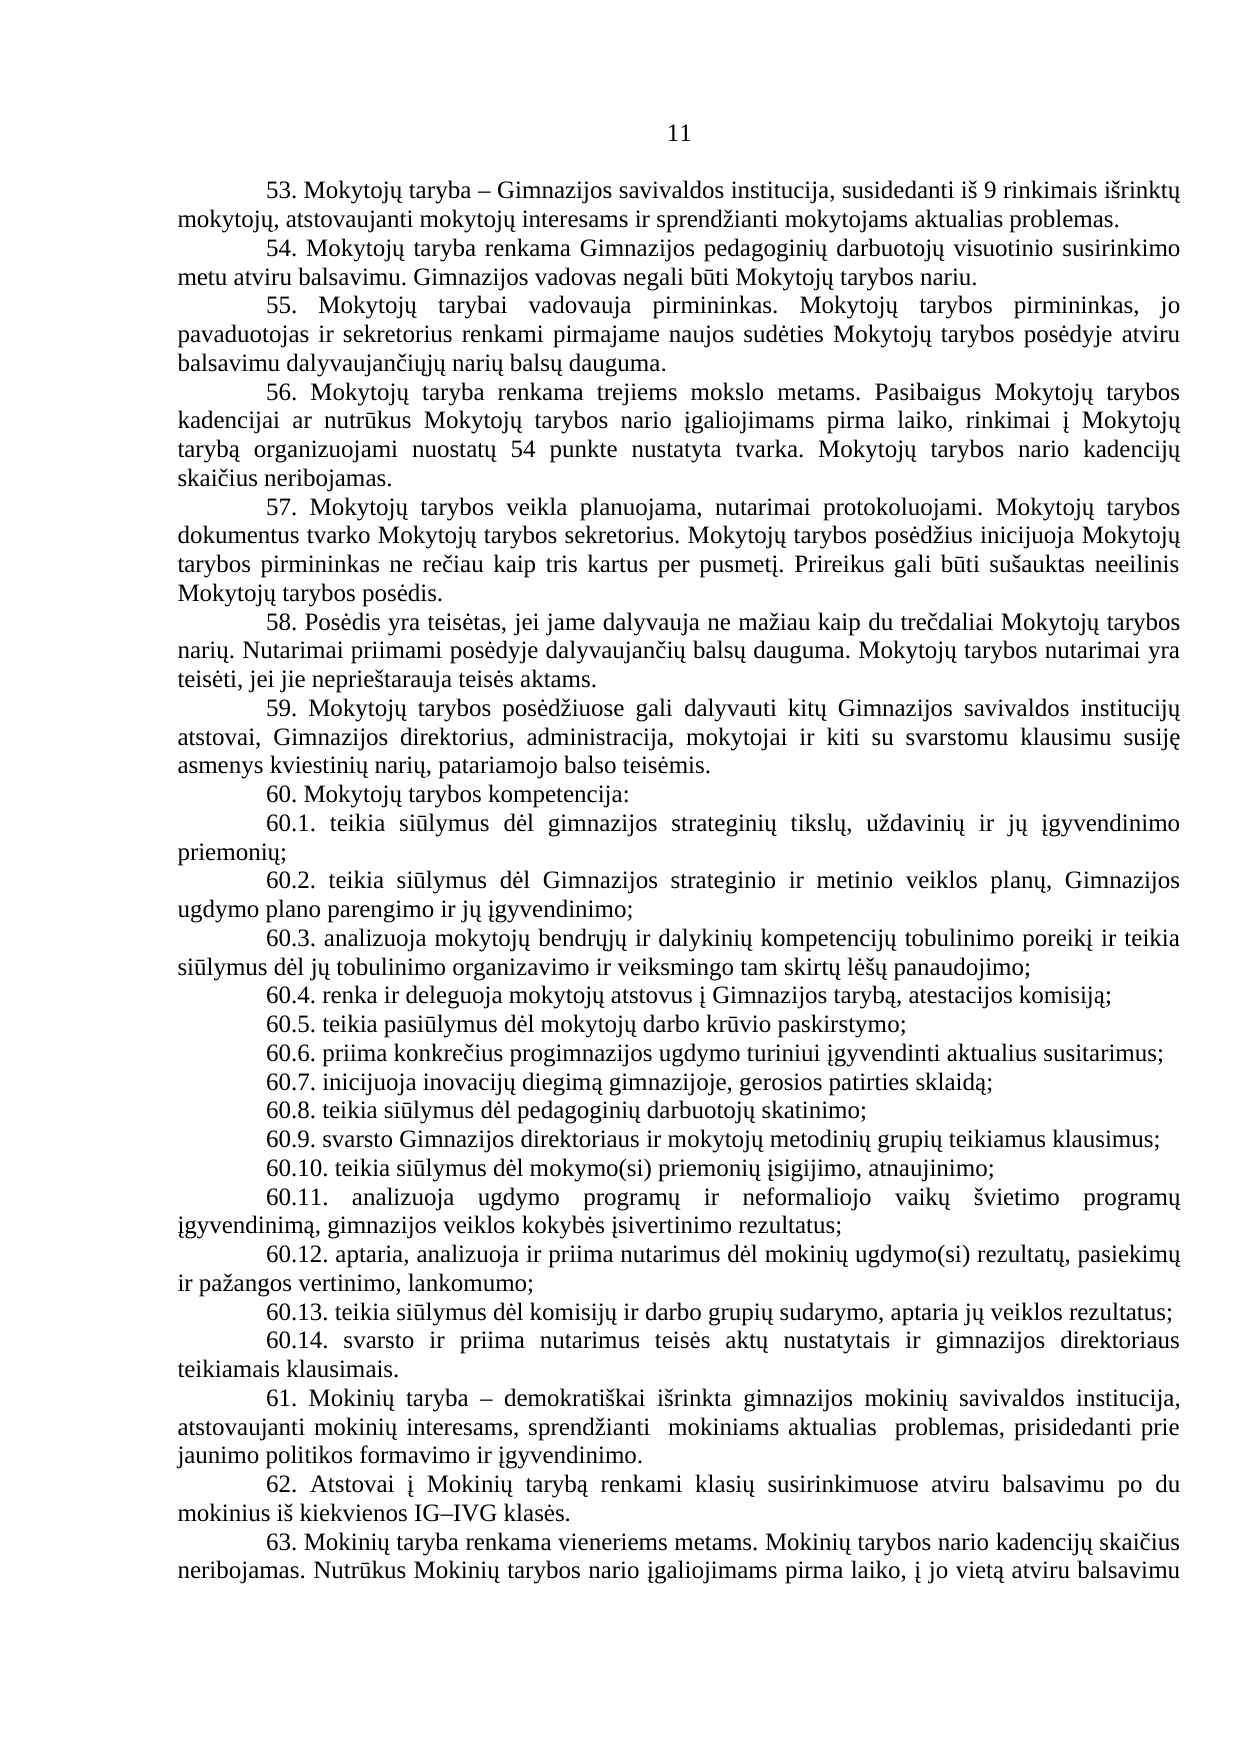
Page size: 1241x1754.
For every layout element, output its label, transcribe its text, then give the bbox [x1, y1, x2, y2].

text 56. Mokytojų taryba renkama trejiems mokslo metams. Pasibaigus Mokytojų tarybos kadencijai ar nutrūkus Mokytojų tarybos nario įgaliojimams pirma laiko, rinkimai į Mokytojų tarybą organizuojami nuostatų 54 punkte nustatyta tvarka. Mokytojų tarybos nario kadencijų skaičius neribojamas. [177, 377, 1181, 492]
text 60.3. analizuoja mokytojų bendrųjų ir dalykinių kompetencijų tobulinimo poreikį ir teikia siūlymus dėl jų tobulinimo organizavimo ir veiksmingo tam skirtų lėšų panaudojimo; [177, 923, 1181, 981]
text 60.1. teikia siūlymus dėl gimnazijos strateginių tikslų, uždavinių ir jų įgyvendinimo priemonių; [177, 808, 1181, 866]
text 60. Mokytojų tarybos kompetencija: [177, 779, 1181, 808]
text 63. Mokinių taryba renkama vieneriems metams. Mokinių tarybos nario kadencijų skaičius neribojamas. Nutrūkus Mokinių tarybos nario įgaliojimams pirma laiko, į jo vietą atviru balsavimu [177, 1527, 1181, 1584]
text 60.10. teikia siūlymus dėl mokymo(si) priemonių įsigijimo, atnaujinimo; [177, 1153, 1181, 1182]
text 53. Mokytojų taryba – Gimnazijos savivaldos institucija, susidedanti iš 9 rinkimais išrinktų mokytojų, atstovaujanti mokytojų interesams ir sprendžianti mokytojams aktualias problemas. [177, 176, 1181, 233]
text 60.13. teikia siūlymus dėl komisijų ir darbo grupių sudarymo, aptaria jų veiklos rezultatus; [177, 1297, 1181, 1326]
text 61. Mokinių taryba – demokratiškai išrinkta gimnazijos mokinių savivaldos institucija, atstovaujanti mokinių interesams, sprendžianti mokiniams aktualias problemas, prisidedanti prie jaunimo politikos formavimo ir įgyvendinimo. [177, 1383, 1181, 1469]
text 60.2. teikia siūlymus dėl Gimnazijos strateginio ir metinio veiklos planų, Gimnazijos ugdymo plano parengimo ir jų įgyvendinimo; [177, 866, 1181, 923]
text 60.12. aptaria, analizuoja ir priima nutarimus dėl mokinių ugdymo(si) rezultatų, pasiekimų ir pažangos vertinimo, lankomumo; [177, 1239, 1181, 1297]
text 60.8. teikia siūlymus dėl pedagoginių darbuotojų skatinimo; [177, 1096, 1181, 1124]
text 60.6. priima konkrečius progimnazijos ugdymo turiniui įgyvendinti aktualius susitarimus; [177, 1038, 1181, 1067]
text 60.7. inicijuoja inovacijų diegimą gimnazijoje, gerosios patirties sklaidą; [177, 1067, 1181, 1096]
text 55. Mokytojų tarybai vadovauja pirmininkas. Mokytojų tarybos pirmininkas, jo pavaduotojas ir sekretorius renkami pirmajame naujos sudėties Mokytojų tarybos posėdyje atviru balsavimu dalyvaujančiųjų narių balsų dauguma. [177, 291, 1181, 377]
text 60.5. teikia pasiūlymus dėl mokytojų darbo krūvio paskirstymo; [177, 1009, 1181, 1038]
text 54. Mokytojų taryba renkama Gimnazijos pedagoginių darbuotojų visuotinio susirinkimo metu atviru balsavimu. Gimnazijos vadovas negali būti Mokytojų tarybos nariu. [177, 233, 1181, 291]
text 57. Mokytojų tarybos veikla planuojama, nutarimai protokoluojami. Mokytojų tarybos dokumentus tvarko Mokytojų tarybos sekretorius. Mokytojų tarybos posėdžius inicijuoja Mokytojų tarybos pirmininkas ne rečiau kaip tris kartus per pusmetį. Prireikus gali būti sušauktas neeilinis Mokytojų tarybos posėdis. [177, 492, 1181, 607]
text 60.4. renka ir deleguoja mokytojų atstovus į Gimnazijos tarybą, atestacijos komisiją; [177, 981, 1181, 1009]
text 60.9. svarsto Gimnazijos direktoriaus ir mokytojų metodinių grupių teikiamus klausimus; [177, 1124, 1181, 1153]
text 60.14. svarsto ir priima nutarimus teisės aktų nustatytais ir gimnazijos direktoriaus teikiamais klausimais. [177, 1326, 1181, 1383]
text 62. Atstovai į Mokinių tarybą renkami klasių susirinkimuose atviru balsavimu po du mokinius iš kiekvienos IG–IVG klasės. [177, 1469, 1181, 1527]
text 60.11. analizuoja ugdymo programų ir neformaliojo vaikų švietimo programų įgyvendinimą, gimnazijos veiklos kokybės įsivertinimo rezultatus; [177, 1182, 1181, 1239]
text 59. Mokytojų tarybos posėdžiuose gali dalyvauti kitų Gimnazijos savivaldos institucijų atstovai, Gimnazijos direktorius, administracija, mokytojai ir kiti su svarstomu klausimu susiję asmenys kviestinių narių, patariamojo balso teisėmis. [177, 693, 1181, 779]
text 58. Posėdis yra teisėtas, jei jame dalyvauja ne mažiau kaip du trečdaliai Mokytojų tarybos narių. Nutarimai priimami posėdyje dalyvaujančių balsų dauguma. Mokytojų tarybos nutarimai yra teisėti, jei jie neprieštarauja teisės aktams. [177, 607, 1181, 693]
